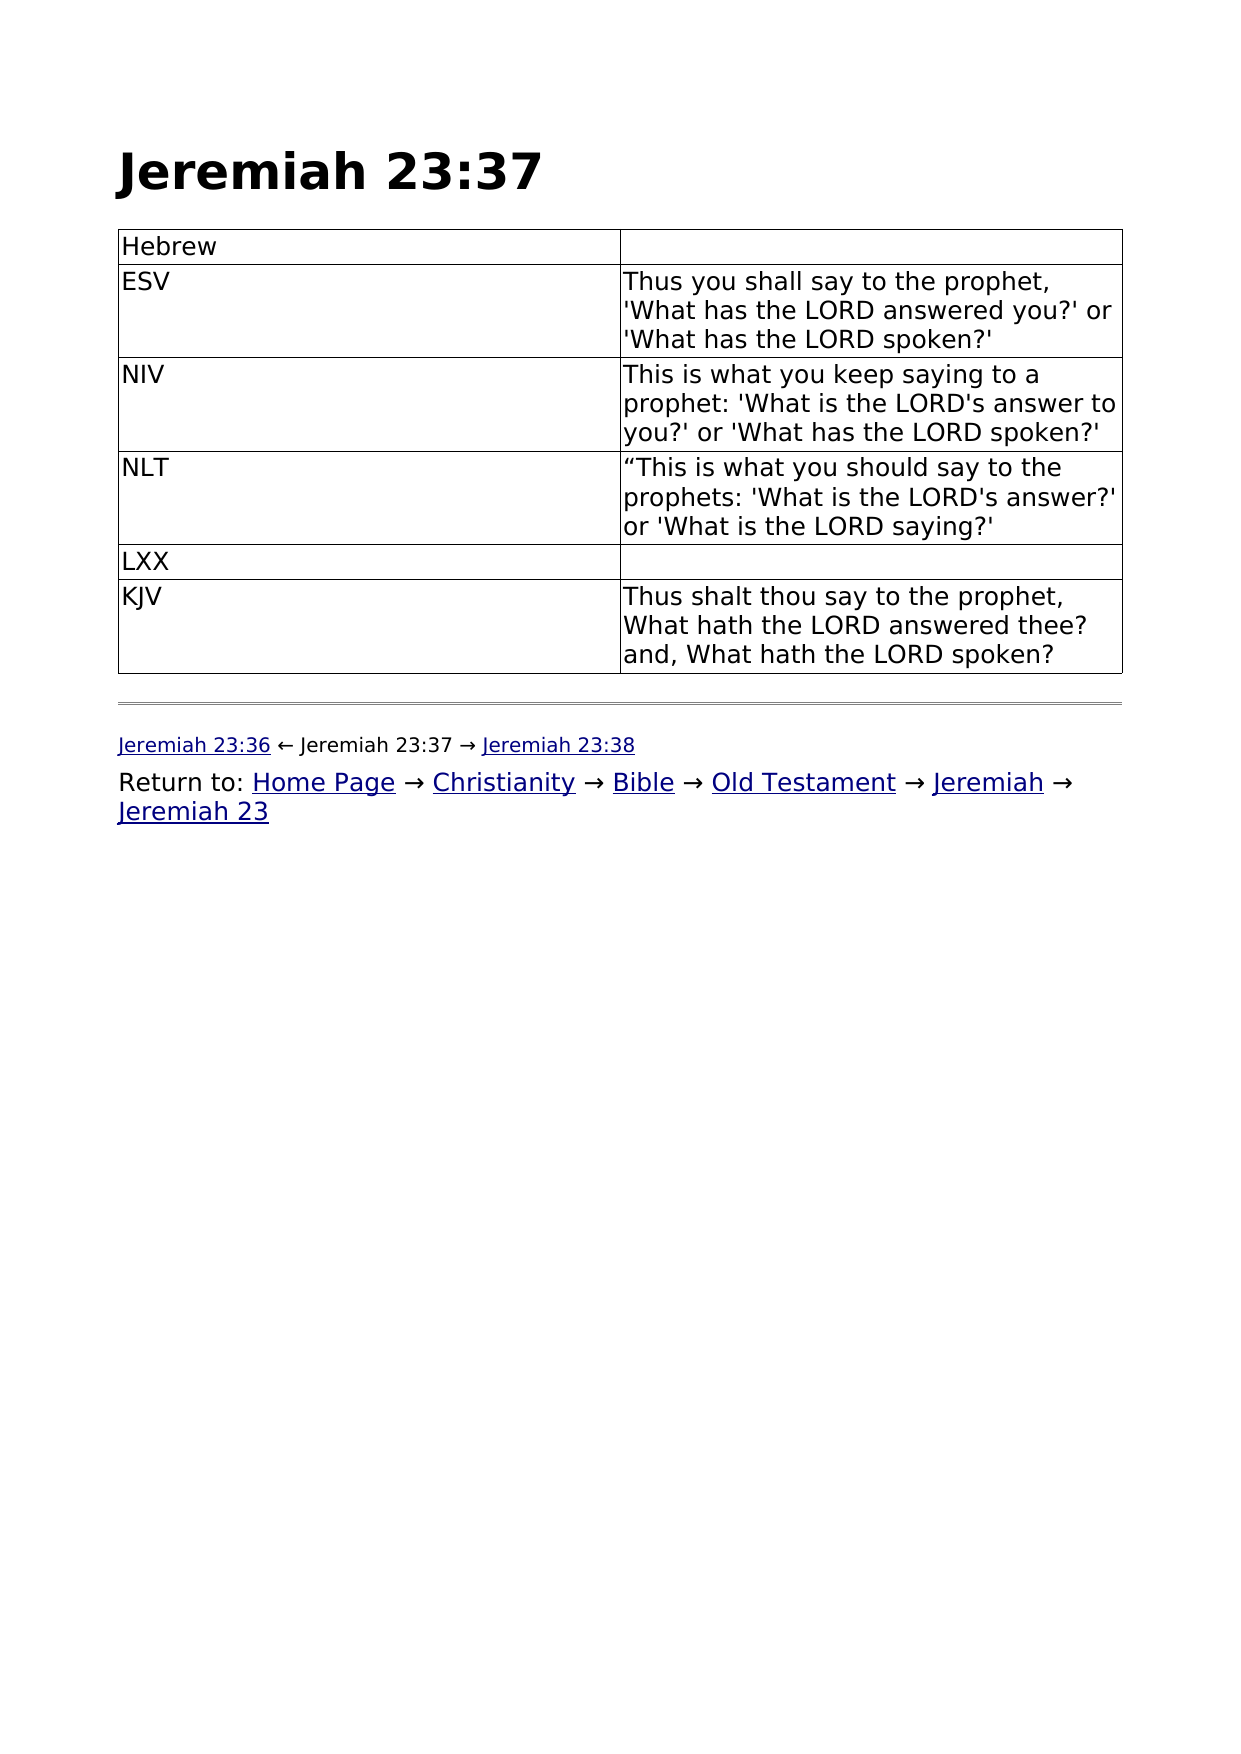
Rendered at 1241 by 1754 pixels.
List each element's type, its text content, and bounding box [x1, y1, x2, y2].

table_cell NIV [119, 358, 620, 451]
table_cell Thus you shall say to the prophet, 'What has the LORD answered you?' or 'What has the LORD spoken?' [621, 265, 1122, 357]
table_header [621, 230, 1122, 264]
subtitle Jeremiah 23:37 [118, 143, 1122, 201]
table_cell NLT [119, 452, 620, 544]
table_cell LXX [119, 545, 620, 579]
table_cell Thus shalt thou say to the prophet, What hath the LORD answered thee? and, What hath the LORD spoken? [621, 580, 1122, 673]
table_cell KJV [119, 580, 620, 673]
text Jeremiah 23:36 ← Jeremiah 23:37 → Jeremiah 23:38 [118, 734, 1122, 768]
table_cell [621, 545, 1122, 579]
text Return to: Home Page → Christianity → Bible → Old Testament → Jeremiah → Jeremiah 23 [118, 768, 1122, 826]
table_cell This is what you keep saying to a prophet: 'What is the LORD's answer to you?' or 'What has the LORD spoken?' [621, 358, 1122, 451]
table_header Hebrew [119, 230, 620, 264]
table_cell “This is what you should say to the prophets: 'What is the LORD's answer?' or 'What is the LORD saying?' [621, 452, 1122, 544]
table_cell ESV [119, 265, 620, 357]
